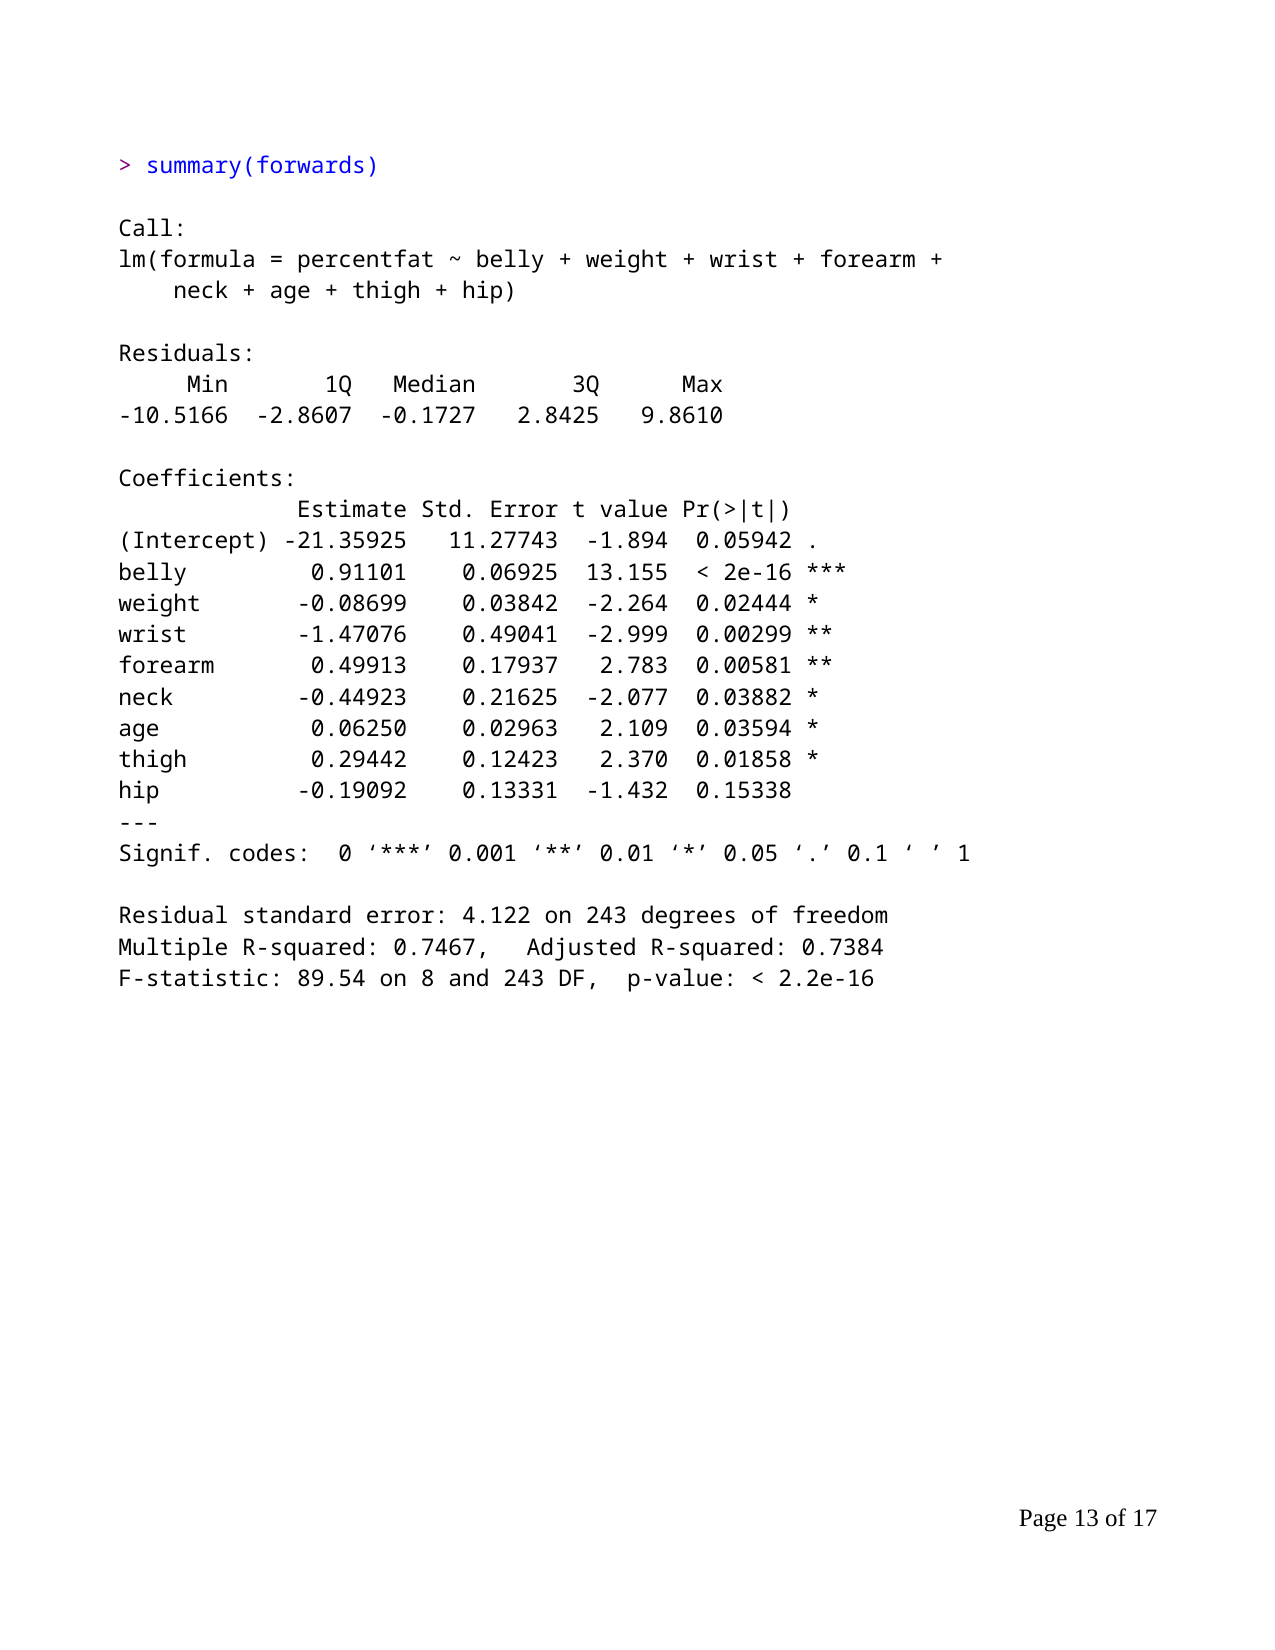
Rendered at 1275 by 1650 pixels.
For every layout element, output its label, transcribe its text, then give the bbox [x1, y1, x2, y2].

text neck + age + thigh + hip) [118, 274, 1157, 306]
text Residuals: [118, 337, 1157, 368]
text Min 1Q Median 3Q Max [118, 368, 1157, 399]
text belly 0.91101 0.06925 13.155 < 2e-16 *** [118, 556, 1157, 587]
text -10.5166 -2.8607 -0.1727 2.8425 9.8610 [118, 399, 1157, 431]
text Estimate Std. Error t value Pr(>|t|) [118, 493, 1157, 524]
text forearm 0.49913 0.17937 2.783 0.00581 ** [118, 649, 1157, 681]
text > summary(forwards) [118, 149, 1157, 181]
text hip -0.19092 0.13331 -1.432 0.15338 [118, 774, 1157, 806]
text age 0.06250 0.02963 2.109 0.03594 * [118, 712, 1157, 743]
text Signif. codes: 0 ‘***’ 0.001 ‘**’ 0.01 ‘*’ 0.05 ‘.’ 0.1 ‘ ’ 1 [118, 837, 1157, 868]
text Residual standard error: 4.122 on 243 degrees of freedom [118, 899, 1157, 931]
text lm(formula = percentfat ~ belly + weight + wrist + forearm + [118, 243, 1157, 274]
text thigh 0.29442 0.12423 2.370 0.01858 * [118, 743, 1157, 774]
text Call: [118, 212, 1157, 243]
text wrist -1.47076 0.49041 -2.999 0.00299 ** [118, 618, 1157, 649]
text neck -0.44923 0.21625 -2.077 0.03882 * [118, 681, 1157, 712]
text (Intercept) -21.35925 11.27743 -1.894 0.05942 . [118, 524, 1157, 556]
text F-statistic: 89.54 on 8 and 243 DF, p-value: < 2.2e-16 [118, 962, 1157, 993]
text weight -0.08699 0.03842 -2.264 0.02444 * [118, 587, 1157, 618]
text Multiple R-squared: 0.7467, Adjusted R-squared: 0.7384 [118, 931, 1157, 962]
text --- [118, 806, 1157, 837]
text Coefficients: [118, 462, 1157, 493]
